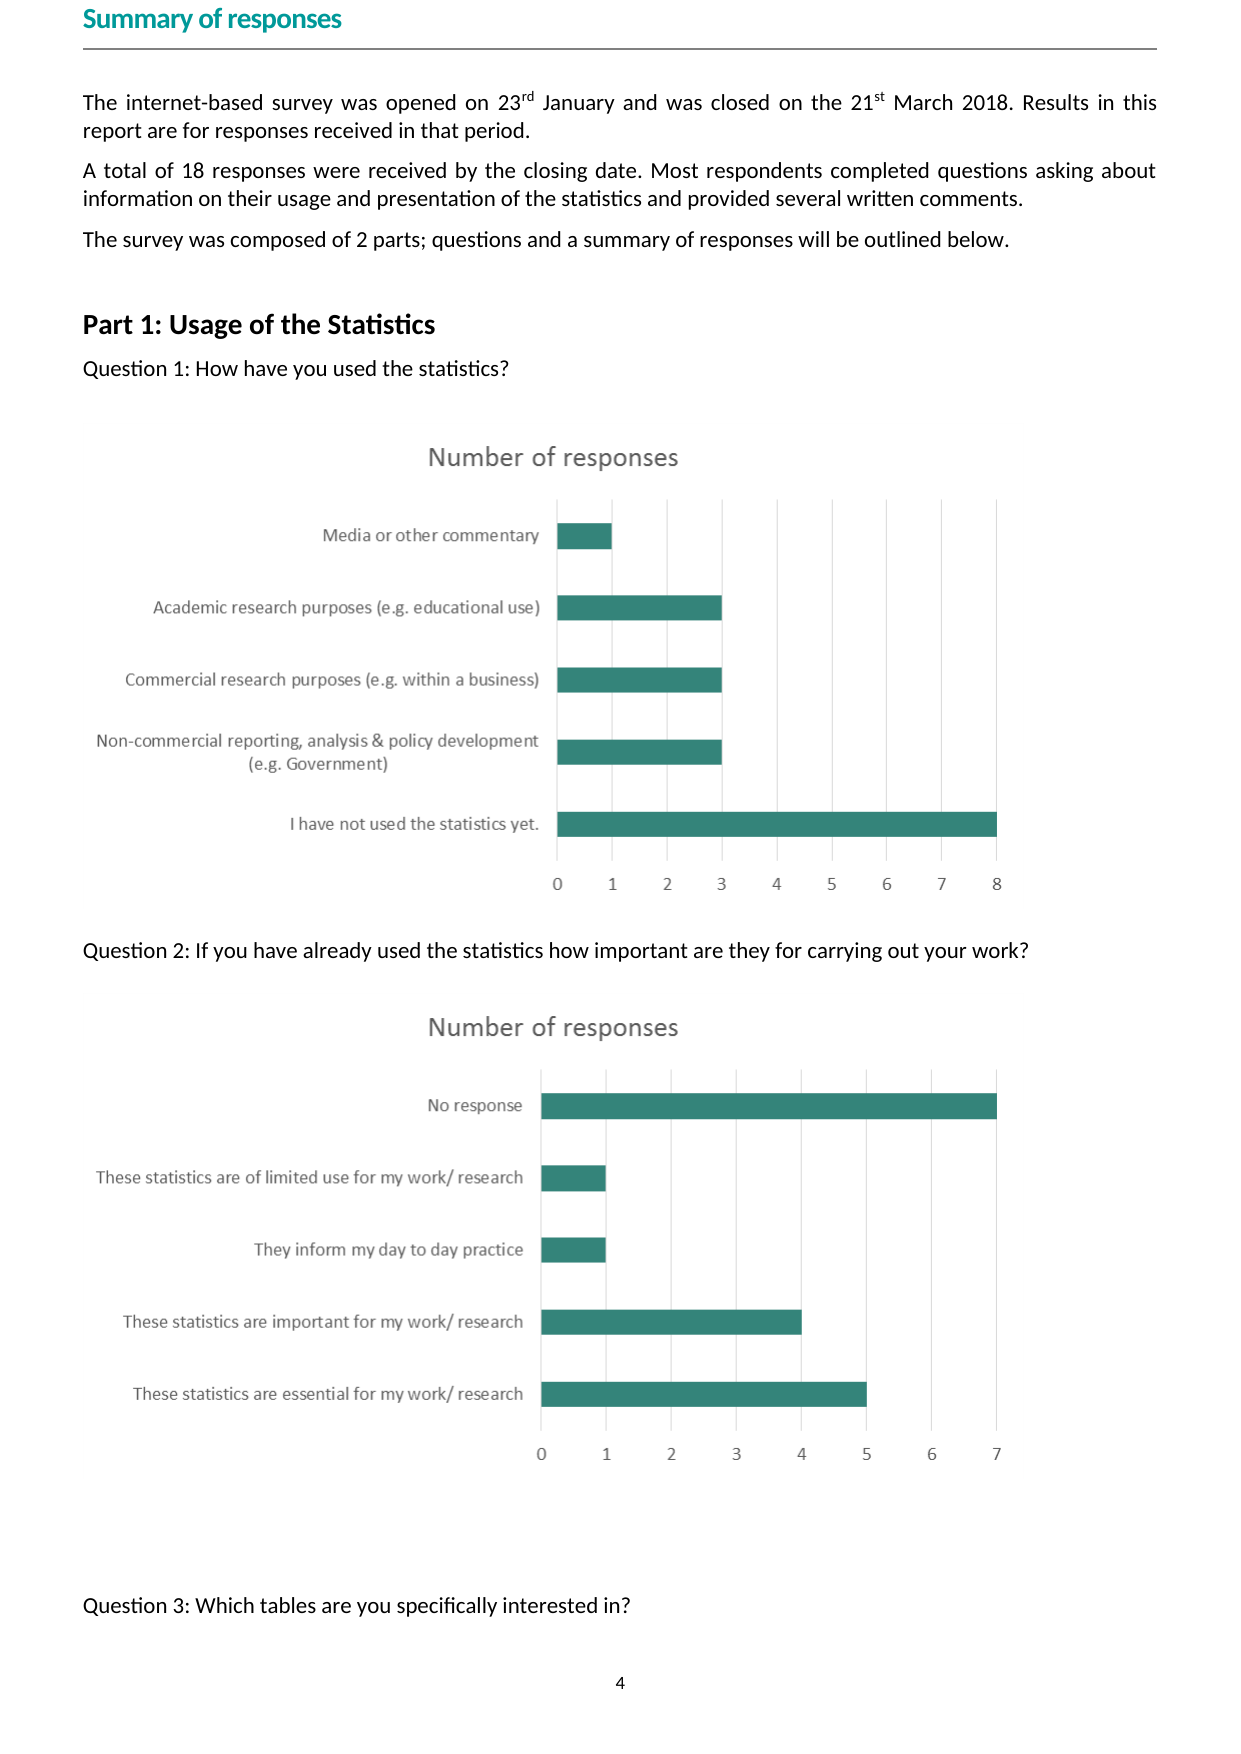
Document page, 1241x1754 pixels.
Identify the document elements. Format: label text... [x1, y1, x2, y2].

text Question 1: How have you used the statistics? [83, 354, 1157, 382]
text Question 2: If you have already used the statistics how important are they for carrying out your work? [83, 937, 1157, 964]
text Part 1: Usage of the Statistics [83, 306, 1157, 341]
subtitle Summary of responses [83, 0, 1157, 48]
text A total of 18 responses were received by the closing date. Most respondents completed questions asking about information on their usage and presentation of the statistics and provided several written comments. [83, 156, 1157, 212]
text The survey was composed of 2 parts; questions and a summary of responses will be outlined below. [83, 225, 1157, 253]
text Question 3: Which tables are you specifically interested in? [83, 1591, 1157, 1619]
text The internet-based survey was opened on 23rd January and was closed on the 21st March 2018. Results in this report are for responses received in that period. [83, 88, 1157, 144]
